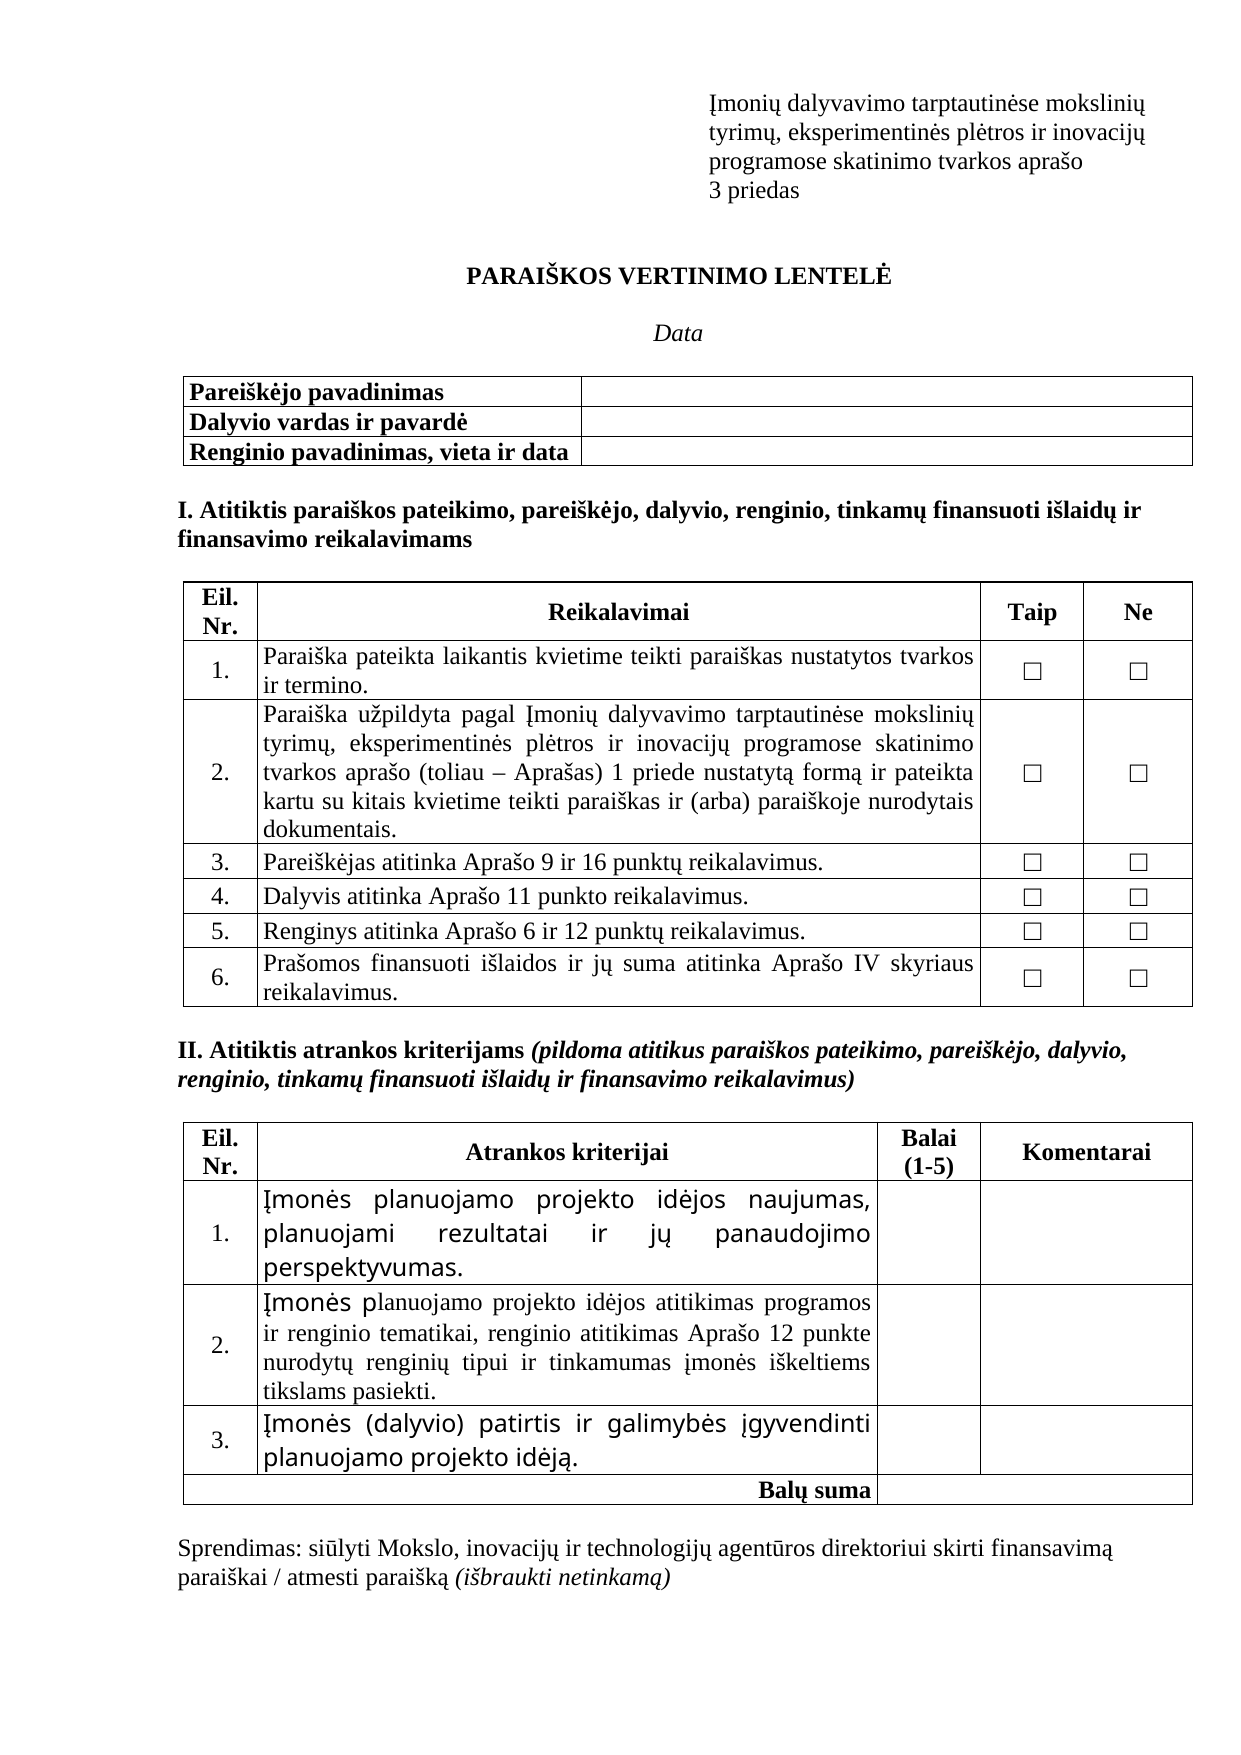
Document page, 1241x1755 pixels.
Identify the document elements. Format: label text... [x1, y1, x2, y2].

table_cell Dalyvio vardas ir pavardė [184, 407, 581, 436]
table_cell 1. [184, 641, 257, 698]
table_cell □ [1084, 700, 1192, 843]
table_cell Prašomos finansuoti išlaidos ir jų suma atitinka Aprašo IV skyriaus reikalavimus. [258, 948, 980, 1006]
table_cell 3. [184, 1406, 257, 1474]
table_header [582, 377, 1192, 406]
table_header Taip [981, 583, 1083, 640]
table_cell □ [1084, 914, 1192, 947]
table_cell □ [981, 948, 1083, 1006]
text PARAIŠKOS VERTINIMO LENTELĖ [177, 261, 1181, 290]
table_cell Renginio pavadinimas, vieta ir data [184, 437, 581, 465]
table_cell 3. [184, 844, 257, 878]
table_cell □ [981, 914, 1083, 947]
table_cell 1. [184, 1181, 257, 1283]
table_cell 2. [184, 1285, 257, 1405]
table_cell □ [981, 700, 1083, 843]
table_cell [582, 407, 1192, 436]
text I. Atitiktis paraiškos pateikimo, pareiškėjo, dalyvio, renginio, tinkamų finansuoti išlaidų ir finansavimo reikalavimams [177, 495, 1181, 553]
table_cell □ [981, 641, 1083, 698]
table_cell □ [1084, 948, 1192, 1006]
table_cell Įmonės (dalyvio) patirtis ir galimybės įgyvendinti planuojamo projekto idėją. [258, 1406, 877, 1474]
table_cell [878, 1181, 980, 1283]
table_cell 6. [184, 948, 257, 1006]
text programose skatinimo tvarkos aprašo [709, 146, 1181, 175]
table_cell □ [1084, 641, 1192, 698]
table_cell [878, 1406, 980, 1474]
table_cell [582, 437, 1192, 465]
table_cell 2. [184, 700, 257, 843]
text Data [177, 318, 1181, 347]
table_cell 4. [184, 879, 257, 912]
table_cell Įmonės planuojamo projekto idėjos naujumas, planuojami rezultatai ir jų panaudojimo perspektyvumas. [258, 1181, 877, 1283]
text II. Atitiktis atrankos kriterijams (pildoma atitikus paraiškos pateikimo, pareiškėjo, dalyvio, renginio, tinkamų finansuoti išlaidų ir finansavimo reikalavimus) [177, 1035, 1181, 1093]
table_header Atrankos kriterijai [258, 1123, 877, 1180]
text tyrimų, eksperimentinės plėtros ir inovacijų [709, 117, 1181, 146]
table_cell Dalyvis atitinka Aprašo 11 punkto reikalavimus. [258, 879, 980, 912]
table_cell Įmonės planuojamo projekto idėjos atitikimas programos ir renginio tematikai, renginio atitikimas Aprašo 12 punkte nurodytų renginių tipui ir tinkamumas įmonės iškeltiems tikslams pasiekti. [258, 1285, 877, 1405]
text 3 priedas [709, 175, 1181, 203]
table_cell [878, 1285, 980, 1405]
table_header Pareiškėjo pavadinimas [184, 377, 581, 406]
table_header Reikalavimai [258, 583, 980, 640]
table_cell [981, 1181, 1192, 1283]
table_cell □ [981, 844, 1083, 878]
table_header Eil. Nr. [184, 1123, 257, 1180]
table_cell [878, 1475, 1192, 1504]
table_cell Renginys atitinka Aprašo 6 ir 12 punktų reikalavimus. [258, 914, 980, 947]
table_header Komentarai [981, 1123, 1192, 1180]
table_cell [981, 1406, 1192, 1474]
table_header Ne [1084, 583, 1192, 640]
table_header Eil. Nr. [184, 583, 257, 640]
table_cell □ [1084, 879, 1192, 912]
table_cell Paraiška užpildyta pagal Įmonių dalyvavimo tarptautinėse mokslinių tyrimų, eksperimentinės plėtros ir inovacijų programose skatinimo tvarkos aprašo (toliau – Aprašas) 1 priede nustatytą formą ir pateikta kartu su kitais kvietime teikti paraiškas ir (arba) paraiškoje nurodytais dokumentais. [258, 700, 980, 843]
table_cell □ [1084, 844, 1192, 878]
text Sprendimas: siūlyti Mokslo, inovacijų ir technologijų agentūros direktoriui skirti finansavimą paraiškai / atmesti paraišką (išbraukti netinkamą) [177, 1533, 1181, 1591]
table_cell [981, 1285, 1192, 1405]
table_cell □ [981, 879, 1083, 912]
table_cell Pareiškėjas atitinka Aprašo 9 ir 16 punktų reikalavimus. [258, 844, 980, 878]
table_cell Balų suma [184, 1475, 877, 1504]
table_header Balai (1-5) [878, 1123, 980, 1180]
table_cell Paraiška pateikta laikantis kvietime teikti paraiškas nustatytos tvarkos ir termino. [258, 641, 980, 698]
text Įmonių dalyvavimo tarptautinėse mokslinių [709, 88, 1181, 117]
table_cell 5. [184, 914, 257, 947]
